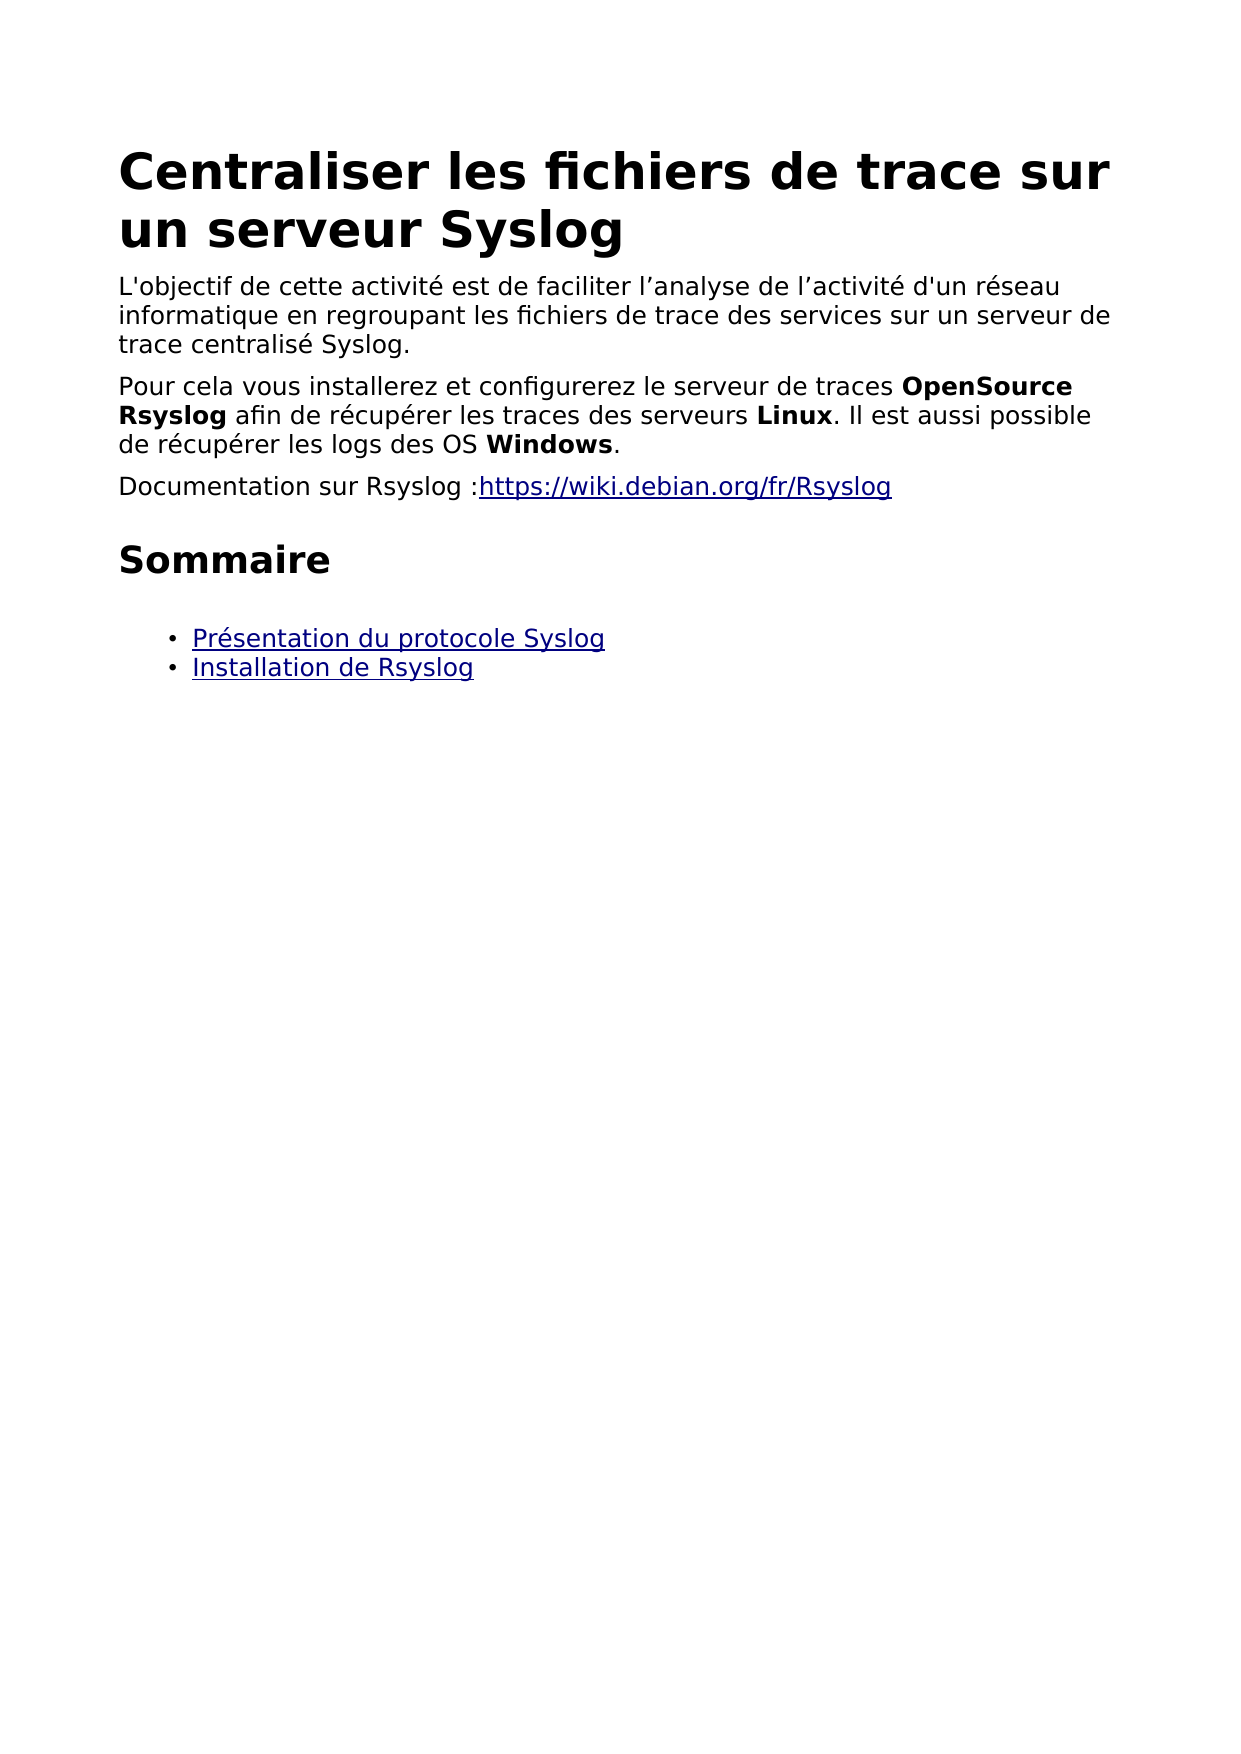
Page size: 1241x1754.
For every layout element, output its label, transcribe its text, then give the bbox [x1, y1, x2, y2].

text Pour cela vous installerez et configurerez le serveur de traces OpenSource Rsyslog afin de récupérer les traces des serveurs Linux. Il est aussi possible de récupérer les logs des OS Windows. [118, 372, 1122, 459]
text Documentation sur Rsyslog :https://wiki.debian.org/fr/Rsyslog [118, 472, 1122, 501]
text L'objectif de cette activité est de faciliter l’analyse de l’activité d'un réseau informatique en regroupant les fichiers de trace des services sur un serveur de trace centralisé Syslog. [118, 272, 1122, 359]
subtitle Sommaire [118, 539, 1122, 582]
list Installation de Rsyslog [177, 653, 1122, 683]
subtitle Centraliser les fichiers de trace sur un serveur Syslog [118, 143, 1122, 259]
list Présentation du protocole Syslog [177, 624, 1122, 653]
